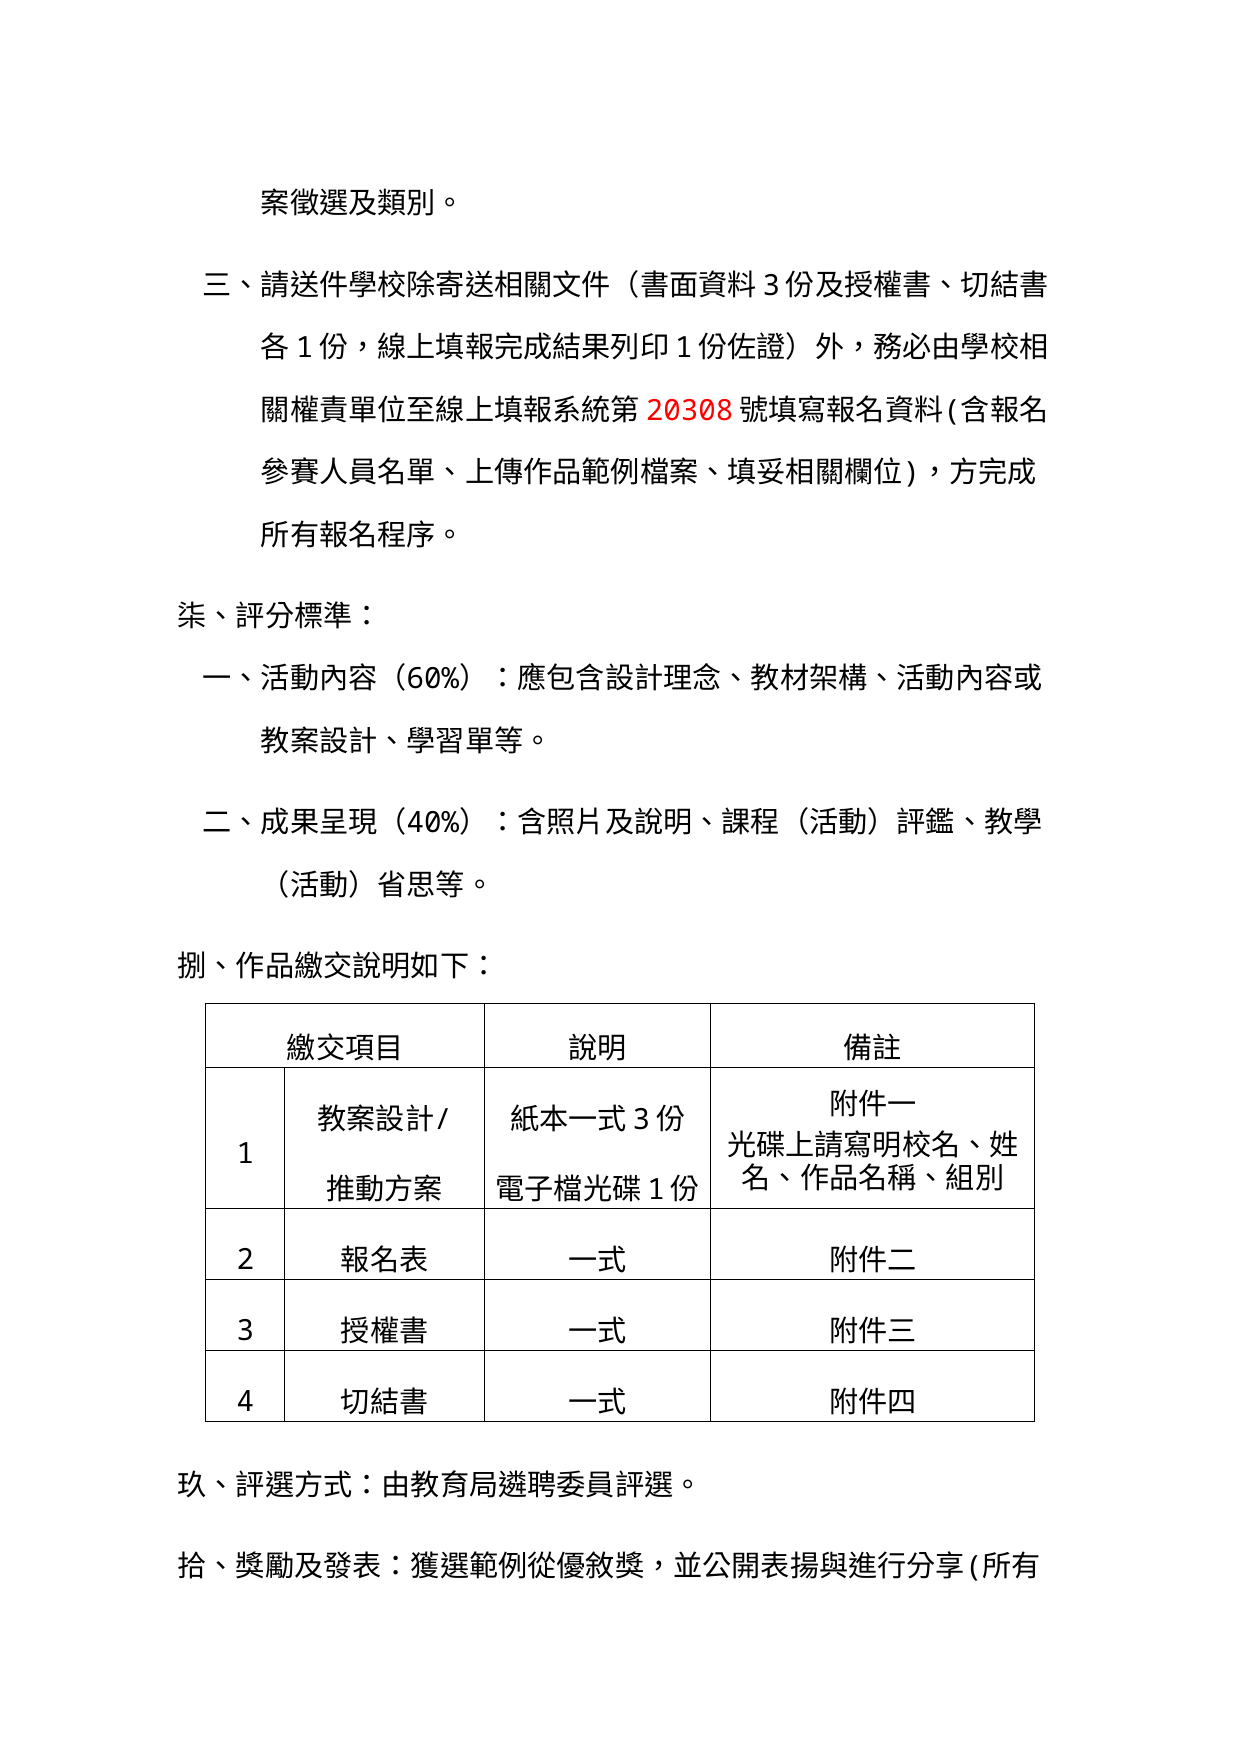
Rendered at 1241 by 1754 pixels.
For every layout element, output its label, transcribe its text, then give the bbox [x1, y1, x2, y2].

table_cell 教案設計/ 推動方案 [285, 1068, 484, 1208]
text 柒、評分標準： [177, 572, 1063, 634]
table_cell 附件四 [711, 1351, 1034, 1421]
table_cell 附件二 [711, 1209, 1034, 1279]
table_cell 切結書 [285, 1351, 484, 1421]
table_cell 一式 [485, 1280, 710, 1350]
table_cell 一式 [485, 1351, 710, 1421]
table_header 說明 [485, 1004, 710, 1067]
table_cell 4 [206, 1351, 284, 1421]
table_cell 一式 [485, 1209, 710, 1279]
text 拾、獎勵及發表：獲選範例從優敘獎，並公開表揚與進行分享(所有 [177, 1522, 1063, 1584]
table_cell 1 [206, 1068, 284, 1208]
table_cell 報名表 [285, 1209, 484, 1279]
table_cell 授權書 [285, 1280, 484, 1350]
table_cell 附件三 [711, 1280, 1034, 1350]
text 一、活動內容（60%）：應包含設計理念、教材架構、活動內容或教案設計、學習單等。 [202, 634, 1063, 759]
table_header 繳交項目 [206, 1004, 484, 1067]
text 玖、評選方式：由教育局遴聘委員評選。 [177, 1441, 1063, 1503]
table_header 備註 [711, 1004, 1034, 1067]
table_cell 3 [206, 1280, 284, 1350]
table_cell 2 [206, 1209, 284, 1279]
table_cell 附件一 光碟上請寫明校名、姓名、作品名稱、組別 [711, 1068, 1034, 1208]
text 三、請送件學校除寄送相關文件（書面資料3份及授權書、切結書各1份，線上填報完成結果列印1份佐證）外，務必由學校相關權責單位至線上填報系統第20308號填寫報名資料(含報名參賽人員名單、上傳作品範例檔案、填妥相關欄位)，方完成所有報名程序。 [202, 241, 1063, 553]
table_cell 紙本一式3份 電子檔光碟1份 [485, 1068, 710, 1208]
text 二、成果呈現（40%）：含照片及說明、課程（活動）評鑑、教學（活動）省思等。 [202, 778, 1063, 903]
text 捌、作品繳交說明如下： [177, 922, 1063, 984]
text 案徵選及類別。 [202, 159, 1063, 222]
